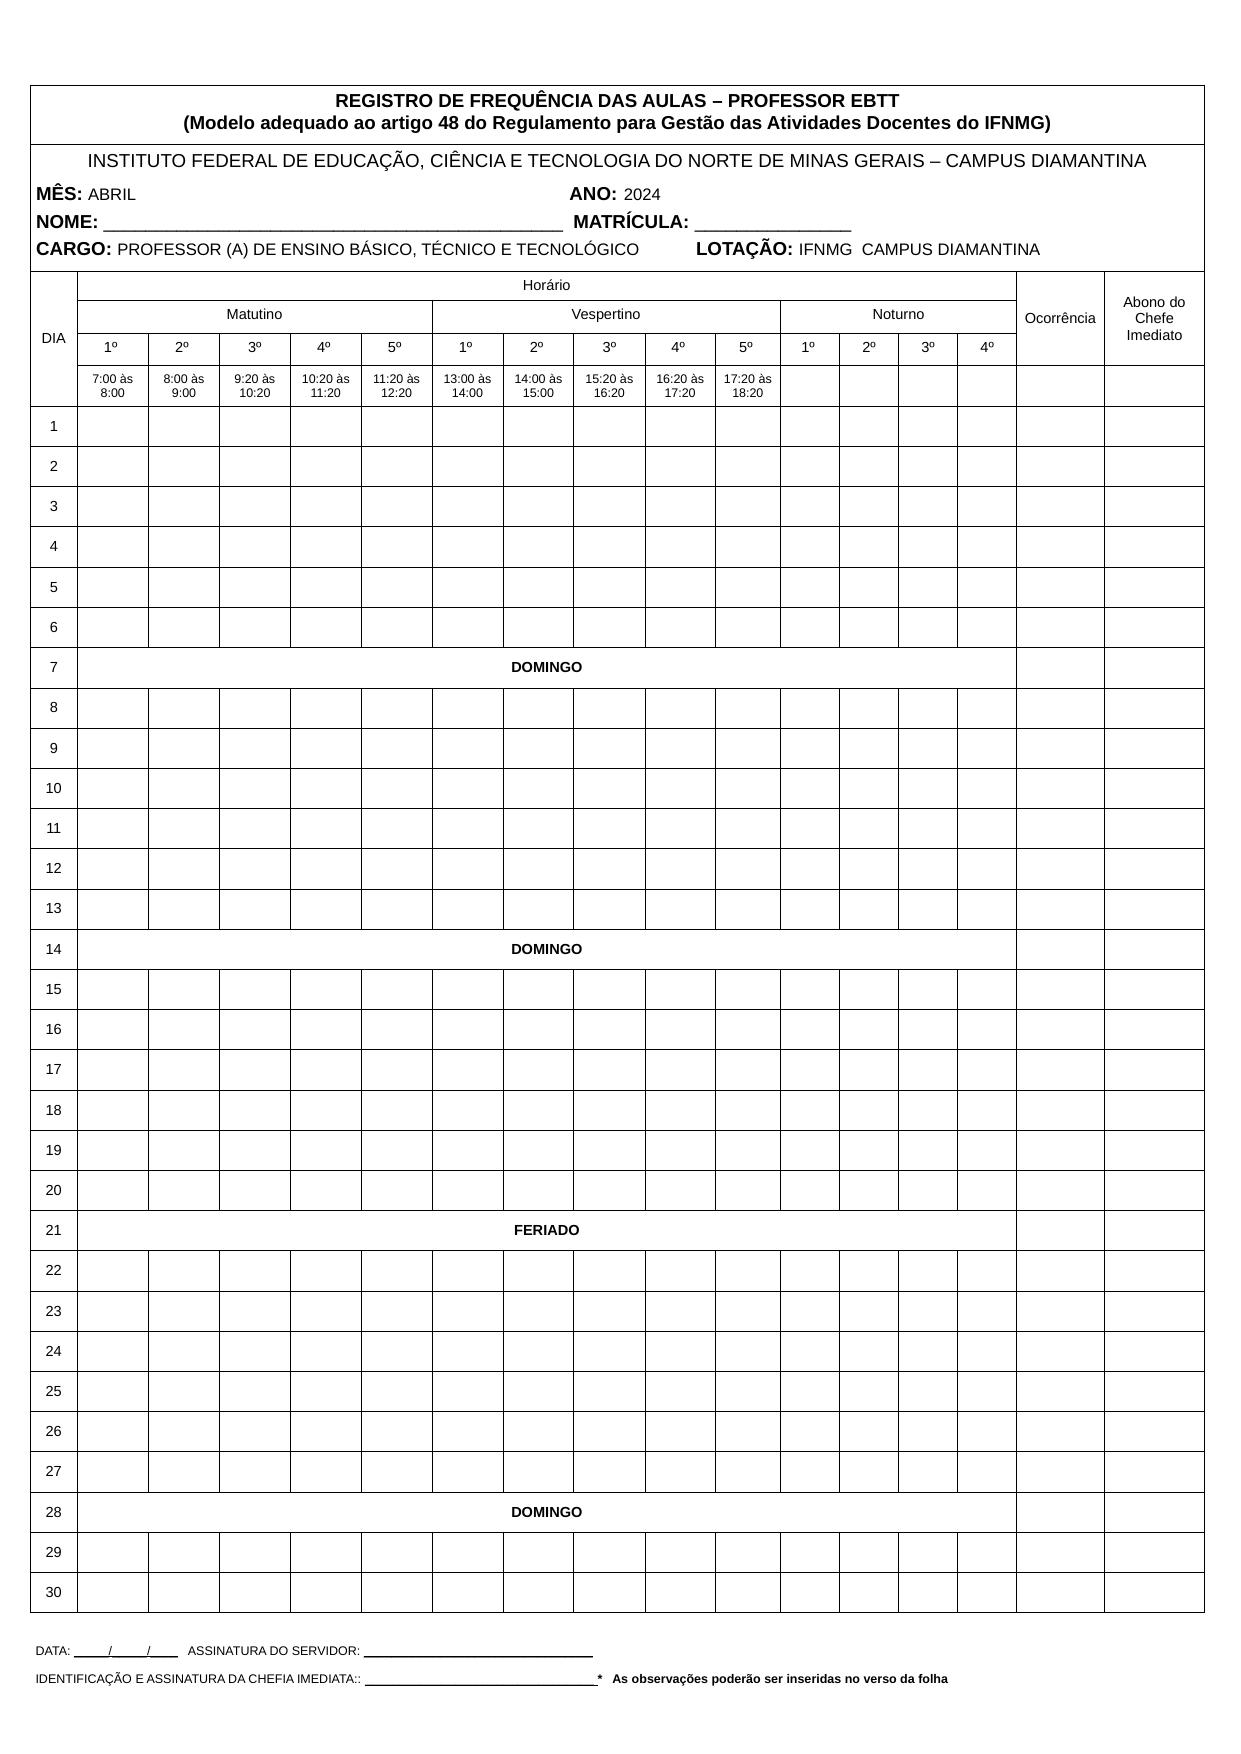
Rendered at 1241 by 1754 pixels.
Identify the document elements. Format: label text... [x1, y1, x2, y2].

table_cell 28 [31, 1493, 77, 1532]
table_cell [958, 1372, 1016, 1411]
table_cell [899, 1131, 957, 1170]
table_cell [1017, 1050, 1104, 1089]
table_cell [220, 447, 290, 486]
table_cell [220, 1171, 290, 1210]
table_cell 2º [840, 334, 898, 365]
table_cell [899, 1292, 957, 1331]
table_cell [1105, 568, 1204, 607]
table_cell [362, 1091, 432, 1130]
table_cell [433, 568, 503, 607]
table_cell 5º [716, 334, 780, 365]
table_cell [362, 608, 432, 647]
table_cell [433, 447, 503, 486]
table_cell 6 [31, 608, 77, 647]
table_cell 16 [31, 1010, 77, 1049]
table_cell 5º [362, 334, 432, 365]
table_cell [958, 487, 1016, 526]
table_cell 4 [31, 527, 77, 567]
table_cell [1105, 1211, 1204, 1250]
table_cell [149, 1251, 219, 1291]
table_cell [840, 487, 898, 526]
table_cell [220, 1412, 290, 1451]
table_cell [78, 769, 148, 808]
table_cell DOMINGO [78, 1493, 1016, 1532]
table_cell [149, 1412, 219, 1451]
table_cell 12 [31, 849, 77, 888]
table_cell [433, 1533, 503, 1572]
table_cell [1105, 407, 1204, 446]
table_cell Matutino [78, 301, 432, 332]
table_cell [1105, 1533, 1204, 1572]
table_cell [958, 1452, 1016, 1492]
table_cell [574, 407, 645, 446]
table_cell [1105, 1091, 1204, 1130]
table_cell [291, 1010, 361, 1049]
table_cell [1017, 1251, 1104, 1291]
table_cell [78, 1292, 148, 1331]
table_cell [149, 1573, 219, 1612]
table_cell [504, 608, 573, 647]
table_cell [149, 849, 219, 888]
table_cell [220, 1251, 290, 1291]
table_cell [574, 970, 645, 1009]
table_cell [1017, 366, 1104, 406]
table_cell [149, 1533, 219, 1572]
table_cell [1017, 930, 1104, 969]
table_cell 11:20 às 12:20 [362, 366, 432, 406]
table_cell 2 [31, 447, 77, 486]
table_cell [1017, 568, 1104, 607]
table_cell [78, 608, 148, 647]
table_cell [78, 1251, 148, 1291]
table_cell [149, 890, 219, 929]
table_cell [291, 849, 361, 888]
table_cell [1017, 487, 1104, 526]
table_cell [1105, 1171, 1204, 1210]
table_cell [840, 1091, 898, 1130]
table_cell [716, 1010, 780, 1049]
table_cell [504, 970, 573, 1009]
table_cell [574, 1091, 645, 1130]
table_cell [958, 1412, 1016, 1451]
table_cell [781, 366, 839, 406]
table_cell 9 [31, 729, 77, 768]
table_cell [291, 1412, 361, 1451]
table_cell [149, 729, 219, 768]
table_cell [574, 1010, 645, 1049]
table_cell [362, 1332, 432, 1371]
table_cell [504, 1131, 573, 1170]
table_cell [1105, 648, 1204, 687]
table_cell [716, 1091, 780, 1130]
table_cell [840, 527, 898, 567]
table_cell [646, 1452, 715, 1492]
table_cell [433, 407, 503, 446]
table_cell [1017, 1292, 1104, 1331]
table_cell [646, 407, 715, 446]
table_cell [781, 1010, 839, 1049]
table_cell Horário [78, 272, 1016, 299]
table_cell [840, 689, 898, 728]
table_cell DIA [31, 272, 77, 406]
table_cell [291, 447, 361, 486]
table_cell [840, 1332, 898, 1371]
table_cell [433, 1292, 503, 1331]
table_cell [504, 729, 573, 768]
table_cell [840, 769, 898, 808]
table_cell [840, 809, 898, 848]
table_cell [362, 1050, 432, 1089]
table_cell [716, 729, 780, 768]
table_cell [781, 1171, 839, 1210]
table_cell [433, 809, 503, 848]
table_cell [781, 809, 839, 848]
table_cell [220, 970, 290, 1009]
table_cell [504, 1251, 573, 1291]
table_cell [433, 1171, 503, 1210]
table_cell [1017, 1533, 1104, 1572]
table_cell [291, 1091, 361, 1130]
table_cell [362, 769, 432, 808]
table_cell [78, 1533, 148, 1572]
table_cell [716, 890, 780, 929]
table_cell [899, 689, 957, 728]
table_cell [574, 729, 645, 768]
table_cell [291, 1573, 361, 1612]
table_cell [433, 1010, 503, 1049]
table_cell [504, 849, 573, 888]
table_cell [362, 1171, 432, 1210]
table_cell [149, 809, 219, 848]
table_cell [1105, 1332, 1204, 1371]
table_cell [840, 1251, 898, 1291]
table_cell [958, 447, 1016, 486]
table_cell [220, 568, 290, 607]
table_cell [958, 1050, 1016, 1089]
table_cell [840, 1171, 898, 1210]
table_cell [362, 1372, 432, 1411]
table_cell [899, 1171, 957, 1210]
table_cell [1017, 689, 1104, 728]
table_cell [362, 689, 432, 728]
table_cell [716, 1412, 780, 1451]
table_cell [781, 608, 839, 647]
table_cell [781, 970, 839, 1009]
table_cell [716, 1131, 780, 1170]
table_cell [504, 527, 573, 567]
table_cell [1105, 487, 1204, 526]
table_cell [504, 1050, 573, 1089]
table_cell [78, 970, 148, 1009]
table_cell 4º [291, 334, 361, 365]
table_cell [291, 1533, 361, 1572]
table_cell [958, 890, 1016, 929]
table_cell 1 [31, 407, 77, 446]
table_cell [291, 1171, 361, 1210]
table_cell [781, 689, 839, 728]
text IDENTIFICAÇÃO E ASSINATURA DA CHEFIA IMEDIATA:: _________________________________ * As observações poderão ser inseridas no verso da folha [35, 1672, 1205, 1687]
table_cell [504, 689, 573, 728]
table_cell [781, 1412, 839, 1451]
table_cell [291, 1292, 361, 1331]
table_cell [958, 729, 1016, 768]
table_cell [78, 447, 148, 486]
table_cell [646, 970, 715, 1009]
table_cell [646, 809, 715, 848]
table_cell [958, 849, 1016, 888]
table_cell [1105, 769, 1204, 808]
table_cell [220, 527, 290, 567]
table_cell [1105, 1292, 1204, 1331]
table_cell [504, 1452, 573, 1492]
table_cell [1017, 648, 1104, 687]
table_cell [291, 1251, 361, 1291]
table_cell [149, 407, 219, 446]
table_cell [362, 1412, 432, 1451]
table_cell [1105, 608, 1204, 647]
table_cell [1105, 1573, 1204, 1612]
table_cell [149, 608, 219, 647]
table_cell 30 [31, 1573, 77, 1612]
table_cell [781, 527, 839, 567]
table_cell [958, 1010, 1016, 1049]
table_cell [291, 769, 361, 808]
table_cell [149, 1332, 219, 1371]
table_cell 10 [31, 769, 77, 808]
table_cell [1017, 1332, 1104, 1371]
table_cell [149, 1010, 219, 1049]
table_cell [291, 729, 361, 768]
table_cell [840, 849, 898, 888]
table_cell [716, 1533, 780, 1572]
table_cell [362, 1251, 432, 1291]
table_cell [1105, 1412, 1204, 1451]
table_cell [78, 1131, 148, 1170]
table_cell [1017, 447, 1104, 486]
table_cell [899, 849, 957, 888]
table_cell [1105, 1372, 1204, 1411]
table_cell [574, 487, 645, 526]
table_cell [840, 1412, 898, 1451]
table_cell [574, 1131, 645, 1170]
table_cell [1105, 970, 1204, 1009]
table_cell [899, 1372, 957, 1411]
table_cell [1105, 729, 1204, 768]
table_cell [504, 1091, 573, 1130]
table_cell [504, 447, 573, 486]
table_cell [220, 1131, 290, 1170]
table_cell [433, 1573, 503, 1612]
table_cell Noturno [781, 301, 1016, 332]
table_cell [781, 769, 839, 808]
table_cell [781, 1452, 839, 1492]
table_cell [646, 890, 715, 929]
table_cell [899, 890, 957, 929]
table_cell [362, 1533, 432, 1572]
table_cell 23 [31, 1292, 77, 1331]
table_cell [958, 769, 1016, 808]
table_cell 7:00 às 8:00 [78, 366, 148, 406]
table_cell [646, 1412, 715, 1451]
table_cell [958, 568, 1016, 607]
table_cell 9:20 às 10:20 [220, 366, 290, 406]
table_cell [1105, 366, 1204, 406]
table_cell [646, 1131, 715, 1170]
table_cell [958, 1292, 1016, 1331]
table_cell [958, 1131, 1016, 1170]
table_cell [220, 1452, 290, 1492]
table_cell [574, 890, 645, 929]
table_cell [781, 1050, 839, 1089]
table_cell [504, 1533, 573, 1572]
table_cell [291, 1131, 361, 1170]
table_cell [899, 447, 957, 486]
table_cell [362, 1131, 432, 1170]
table_cell [958, 1573, 1016, 1612]
table_cell [899, 970, 957, 1009]
table_cell [646, 689, 715, 728]
table_cell 26 [31, 1412, 77, 1451]
table_cell [220, 1372, 290, 1411]
table_cell 4º [646, 334, 715, 365]
table_cell [1105, 447, 1204, 486]
table_cell [899, 608, 957, 647]
table_cell [220, 1010, 290, 1049]
table_cell [574, 849, 645, 888]
table_cell [220, 1050, 290, 1089]
table_cell [899, 1010, 957, 1049]
table_cell [78, 1171, 148, 1210]
table_cell [291, 689, 361, 728]
table_cell [574, 1050, 645, 1089]
table_cell 25 [31, 1372, 77, 1411]
table_cell [574, 568, 645, 607]
table_cell 14:00 às 15:00 [504, 366, 573, 406]
table_cell [716, 1332, 780, 1371]
table_cell [899, 1251, 957, 1291]
table_cell [840, 890, 898, 929]
table_cell [574, 1332, 645, 1371]
table_cell [574, 527, 645, 567]
table_cell [362, 1292, 432, 1331]
table_cell [220, 890, 290, 929]
table_cell [840, 1010, 898, 1049]
table_cell [362, 849, 432, 888]
table_cell [840, 729, 898, 768]
table_cell [433, 729, 503, 768]
table_cell [646, 1292, 715, 1331]
table_cell [78, 1091, 148, 1130]
table_cell [1017, 769, 1104, 808]
table_cell 22 [31, 1251, 77, 1291]
table_cell [504, 890, 573, 929]
table_cell [362, 487, 432, 526]
table_cell 16:20 às 17:20 [646, 366, 715, 406]
table_cell [149, 970, 219, 1009]
table_cell [220, 608, 290, 647]
table_cell [574, 1292, 645, 1331]
table_cell 21 [31, 1211, 77, 1250]
table_cell [1017, 1171, 1104, 1210]
table_cell [362, 809, 432, 848]
table_cell [646, 849, 715, 888]
table_cell [781, 890, 839, 929]
table_cell [716, 809, 780, 848]
table_cell [716, 407, 780, 446]
table_cell 29 [31, 1533, 77, 1572]
table_cell [574, 1573, 645, 1612]
table_cell [840, 1573, 898, 1612]
table_cell [646, 1050, 715, 1089]
table_cell [840, 407, 898, 446]
table_cell [504, 1332, 573, 1371]
table_cell [149, 1292, 219, 1331]
table_cell [78, 527, 148, 567]
table_cell 8:00 às 9:00 [149, 366, 219, 406]
table_cell [149, 769, 219, 808]
table_cell [291, 608, 361, 647]
table_cell [149, 527, 219, 567]
table_cell [504, 407, 573, 446]
table_cell [433, 487, 503, 526]
table_cell [291, 568, 361, 607]
table_cell [1105, 1452, 1204, 1492]
table_cell [1105, 849, 1204, 888]
table_cell [899, 366, 957, 406]
table_cell [840, 1372, 898, 1411]
table_cell [574, 1171, 645, 1210]
table_cell DOMINGO [78, 930, 1016, 969]
table_cell [291, 1050, 361, 1089]
table_cell [433, 1452, 503, 1492]
table_cell [78, 1412, 148, 1451]
table_cell [899, 729, 957, 768]
table_cell [433, 1372, 503, 1411]
table_cell [220, 729, 290, 768]
table_cell [840, 366, 898, 406]
table_cell [1105, 930, 1204, 969]
table_cell [433, 689, 503, 728]
table_cell [220, 487, 290, 526]
table_cell [149, 568, 219, 607]
table_cell [1017, 407, 1104, 446]
table_cell [291, 1452, 361, 1492]
table_cell [149, 447, 219, 486]
table_cell [840, 608, 898, 647]
table_cell [433, 1251, 503, 1291]
table_cell [899, 1091, 957, 1130]
table_cell [1017, 890, 1104, 929]
table_cell [716, 1372, 780, 1411]
table_cell [433, 1131, 503, 1170]
table_cell 2º [504, 334, 573, 365]
table_cell [362, 729, 432, 768]
table_cell [781, 487, 839, 526]
table_cell [78, 1372, 148, 1411]
table_cell [362, 568, 432, 607]
table_cell [78, 729, 148, 768]
table_cell [899, 407, 957, 446]
table_cell [291, 809, 361, 848]
table_cell [574, 809, 645, 848]
table_cell [716, 1251, 780, 1291]
table_cell [78, 809, 148, 848]
table_cell [149, 1372, 219, 1411]
table_cell [220, 849, 290, 888]
table_cell Vespertino [433, 301, 780, 332]
table_cell [504, 568, 573, 607]
table_cell [1105, 809, 1204, 848]
table_cell [220, 1332, 290, 1371]
table_cell [781, 1091, 839, 1130]
table_cell [149, 487, 219, 526]
table_cell [716, 1452, 780, 1492]
table_cell [781, 568, 839, 607]
table_cell [958, 527, 1016, 567]
table_cell [646, 487, 715, 526]
table_cell [291, 970, 361, 1009]
table_cell [646, 1171, 715, 1210]
table_cell [958, 1171, 1016, 1210]
table_cell [574, 447, 645, 486]
table_cell [1017, 1493, 1104, 1532]
table_cell [1017, 809, 1104, 848]
table_cell [899, 527, 957, 567]
table_cell [646, 527, 715, 567]
table_cell [840, 568, 898, 607]
table_cell [291, 1372, 361, 1411]
table_cell [504, 1292, 573, 1331]
table_cell [1017, 849, 1104, 888]
table_cell [899, 1452, 957, 1492]
table_cell [149, 1091, 219, 1130]
table_cell 1º [433, 334, 503, 365]
table_cell [716, 1050, 780, 1089]
table_cell [781, 1332, 839, 1371]
table_cell [149, 1171, 219, 1210]
table_cell [220, 407, 290, 446]
table_cell 13 [31, 890, 77, 929]
table_cell [646, 568, 715, 607]
table_cell [78, 407, 148, 446]
table_cell 11 [31, 809, 77, 848]
table_cell [716, 608, 780, 647]
table_cell Ocorrência [1017, 272, 1104, 365]
table_cell [646, 729, 715, 768]
table_cell [149, 1050, 219, 1089]
table_cell [1105, 1131, 1204, 1170]
table_cell [899, 1332, 957, 1371]
table_cell [291, 890, 361, 929]
table_cell [646, 1251, 715, 1291]
table_cell [840, 1452, 898, 1492]
table_cell [291, 1332, 361, 1371]
table_cell [958, 1091, 1016, 1130]
table_cell 3 [31, 487, 77, 526]
table_cell [149, 689, 219, 728]
table_cell [716, 1171, 780, 1210]
table_cell [574, 1372, 645, 1411]
table_cell [220, 1292, 290, 1331]
table_cell [781, 1533, 839, 1572]
table_cell [149, 1131, 219, 1170]
table_cell [574, 608, 645, 647]
table_cell [1105, 1251, 1204, 1291]
table_cell [220, 1573, 290, 1612]
table_cell [840, 1533, 898, 1572]
table_cell [1105, 527, 1204, 567]
table_cell [958, 1332, 1016, 1371]
table_cell [433, 1091, 503, 1130]
table_cell Abono do Chefe Imediato [1105, 272, 1204, 365]
table_cell [958, 1533, 1016, 1572]
table_cell [716, 487, 780, 526]
table_cell 15:20 às 16:20 [574, 366, 645, 406]
table_cell 4º [958, 334, 1016, 365]
table_cell [1105, 890, 1204, 929]
table_cell [646, 1372, 715, 1411]
table_cell [1017, 729, 1104, 768]
table_cell [78, 487, 148, 526]
table_cell [574, 1412, 645, 1451]
table_cell [716, 769, 780, 808]
table_cell [899, 769, 957, 808]
table_cell [78, 1332, 148, 1371]
table_cell [362, 1010, 432, 1049]
table_cell 18 [31, 1091, 77, 1130]
table_cell [1017, 1211, 1104, 1250]
table_cell [433, 1412, 503, 1451]
table_cell [574, 769, 645, 808]
table_cell [433, 769, 503, 808]
table_cell [291, 487, 361, 526]
table_cell [1017, 527, 1104, 567]
table_cell [433, 608, 503, 647]
table_cell [504, 487, 573, 526]
table_cell [433, 849, 503, 888]
table_cell [646, 1332, 715, 1371]
table_cell [781, 1131, 839, 1170]
table_cell [504, 1573, 573, 1612]
table_cell [220, 769, 290, 808]
table_cell [1017, 1091, 1104, 1130]
table_cell [433, 527, 503, 567]
table_cell [362, 1452, 432, 1492]
table_cell [362, 970, 432, 1009]
table_cell [899, 1050, 957, 1089]
table_cell [1017, 608, 1104, 647]
table_cell [781, 849, 839, 888]
table_cell 24 [31, 1332, 77, 1371]
table_cell [716, 527, 780, 567]
table_cell [1017, 1372, 1104, 1411]
table_cell [78, 1050, 148, 1089]
table_cell 10:20 às 11:20 [291, 366, 361, 406]
table_cell [504, 1372, 573, 1411]
table_cell [646, 608, 715, 647]
table_cell [1105, 1050, 1204, 1089]
table_cell [646, 1533, 715, 1572]
table_cell [899, 809, 957, 848]
table_cell [646, 1091, 715, 1130]
table_cell [958, 809, 1016, 848]
table_cell [716, 568, 780, 607]
table_cell [1105, 689, 1204, 728]
table_cell [716, 1573, 780, 1612]
table_cell [1105, 1493, 1204, 1532]
table_cell [716, 849, 780, 888]
table_cell [433, 890, 503, 929]
table_cell [840, 1292, 898, 1331]
table_cell 19 [31, 1131, 77, 1170]
table_cell DOMINGO [78, 648, 1016, 687]
table_cell [149, 1452, 219, 1492]
table_cell [574, 1533, 645, 1572]
table_cell [958, 689, 1016, 728]
table_cell [1017, 1010, 1104, 1049]
table_cell [220, 809, 290, 848]
table_cell [291, 527, 361, 567]
table_cell 1º [78, 334, 148, 365]
table_cell [78, 1452, 148, 1492]
table_cell [78, 689, 148, 728]
table_cell [899, 487, 957, 526]
table_cell [1017, 1452, 1104, 1492]
table_cell 13:00 às 14:00 [433, 366, 503, 406]
table_cell [362, 890, 432, 929]
table_cell [781, 1372, 839, 1411]
table_cell [574, 689, 645, 728]
table_cell [362, 527, 432, 567]
table_cell [716, 689, 780, 728]
table_cell [78, 890, 148, 929]
table_cell [781, 1251, 839, 1291]
table_cell [1017, 1412, 1104, 1451]
table_cell [78, 849, 148, 888]
table_cell 1º [781, 334, 839, 365]
table_cell [716, 970, 780, 1009]
table_cell [78, 1573, 148, 1612]
table_cell INSTITUTO FEDERAL DE EDUCAÇÃO, CIÊNCIA E TECNOLOGIA DO NORTE DE MINAS GERAIS – CAMPUS DIAMANTINA MÊS: ABRIL ANO: 2024 NOME: ____________________________________________ MATRÍCULA: _______________ CARGO: PROFESSOR (A) DE ENSINO BÁSICO, TÉCNICO E TECNOLÓGICO LOTAÇÃO: IFNMG CAMPUS DIAMANTINA [31, 145, 1204, 271]
table_cell 3º [220, 334, 290, 365]
table_cell [781, 1292, 839, 1331]
table_cell 5 [31, 568, 77, 607]
table_cell [781, 729, 839, 768]
table_cell [1017, 1573, 1104, 1612]
table_cell [840, 447, 898, 486]
table_cell [78, 1010, 148, 1049]
table_cell [433, 1332, 503, 1371]
table_cell [958, 366, 1016, 406]
table_cell [899, 1573, 957, 1612]
table_cell [646, 1010, 715, 1049]
table_cell 14 [31, 930, 77, 969]
table_cell [291, 407, 361, 446]
table_cell [646, 769, 715, 808]
table_cell 27 [31, 1452, 77, 1492]
table_cell [958, 608, 1016, 647]
table_cell [504, 1010, 573, 1049]
table_cell [504, 1171, 573, 1210]
table_cell [840, 1050, 898, 1089]
table_cell 2º [149, 334, 219, 365]
table_cell [840, 970, 898, 1009]
table_cell [781, 1573, 839, 1612]
table_cell [781, 447, 839, 486]
table_cell 3º [899, 334, 957, 365]
table_cell 3º [574, 334, 645, 365]
table_cell [958, 1251, 1016, 1291]
table_cell [716, 447, 780, 486]
table_cell [646, 1573, 715, 1612]
table_cell 7 [31, 648, 77, 687]
table_cell [899, 1412, 957, 1451]
table_cell [1017, 1131, 1104, 1170]
table_cell FERIADO [78, 1211, 1016, 1250]
table_cell [220, 1091, 290, 1130]
table_cell [1017, 970, 1104, 1009]
table_cell [433, 970, 503, 1009]
table_cell [958, 407, 1016, 446]
table_cell [504, 809, 573, 848]
table_cell [646, 447, 715, 486]
table_header REGISTRO DE FREQUÊNCIA DAS AULAS – PROFESSOR EBTT (Modelo adequado ao artigo 48 do Regulamento para Gestão das Atividades Docentes do IFNMG) [31, 86, 1204, 144]
table_cell 20 [31, 1171, 77, 1210]
table_cell [220, 1533, 290, 1572]
table_cell [574, 1452, 645, 1492]
table_cell [781, 407, 839, 446]
table_cell [899, 568, 957, 607]
table_cell [362, 447, 432, 486]
table_cell [220, 689, 290, 728]
table_cell [504, 769, 573, 808]
table_cell [504, 1412, 573, 1451]
table_cell 17:20 às 18:20 [716, 366, 780, 406]
table_cell 8 [31, 689, 77, 728]
table_cell [840, 1131, 898, 1170]
table_cell [958, 970, 1016, 1009]
table_cell [362, 1573, 432, 1612]
table_cell [78, 568, 148, 607]
table_cell [716, 1292, 780, 1331]
table_cell 17 [31, 1050, 77, 1089]
table_cell [433, 1050, 503, 1089]
table_cell 15 [31, 970, 77, 1009]
text DATA: _____/_____/____ ASSINATURA DO SERVIDOR: _________________________________ [35, 1643, 1205, 1658]
table_cell [574, 1251, 645, 1291]
table_cell [362, 407, 432, 446]
table_cell [899, 1533, 957, 1572]
table_cell [1105, 1010, 1204, 1049]
